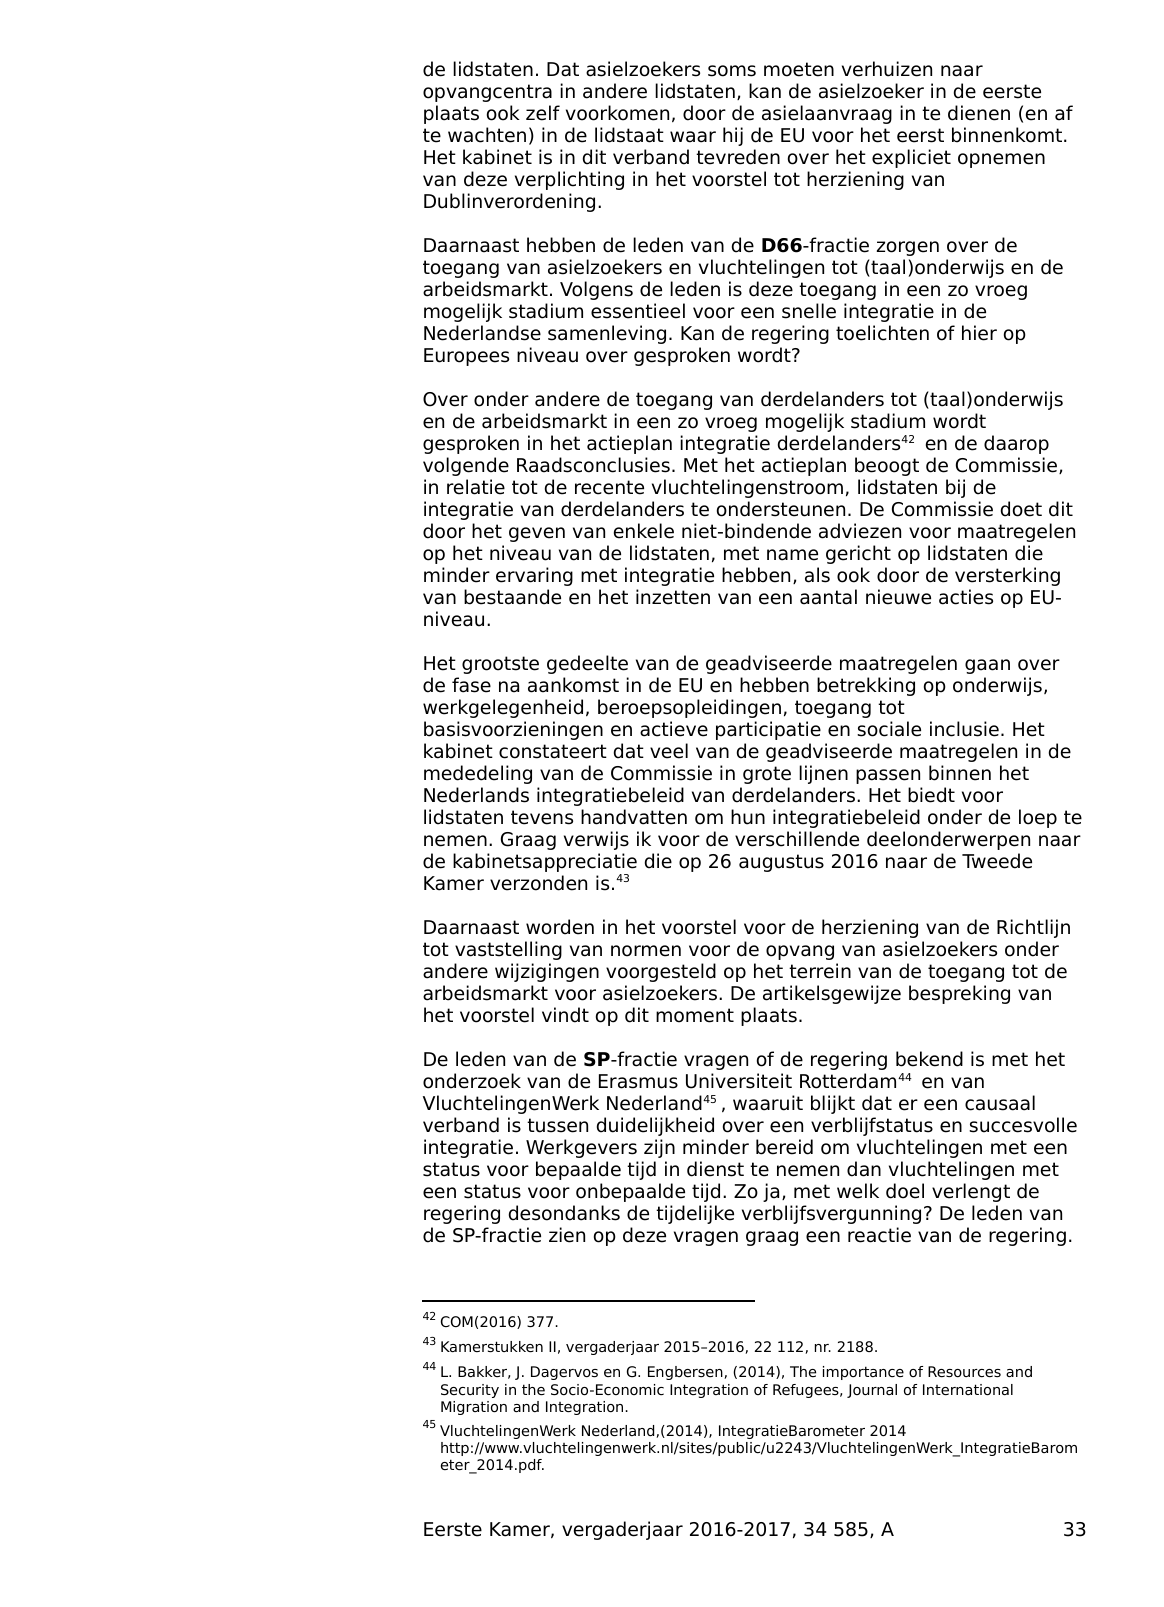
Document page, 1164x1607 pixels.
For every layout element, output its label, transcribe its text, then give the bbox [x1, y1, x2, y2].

text Kamerstukken II, vergaderjaar 2015–2016, 22 112, nr. 2188. [422, 1335, 1087, 1357]
text Het grootste gedeelte van de geadviseerde maatregelen gaan over de fase na aankomst in de EU en hebben betrekking op onderwijs, werkgelegenheid, beroepsopleidingen, toegang tot basisvoorzieningen en actieve participatie en sociale inclusie. Het kabinet constateert dat veel van de geadviseerde maatregelen in de mededeling van de Commissie in grote lijnen passen binnen het Nederlands integratiebeleid van derdelanders. Het biedt voor lidstaten tevens handvatten om hun integratiebeleid onder de loep te nemen. Graag verwijs ik voor de verschillende deelonderwerpen naar de kabinetsappreciatie die op 26 augustus 2016 naar de Tweede Kamer verzonden is. [422, 653, 1087, 895]
text COM(2016) 377. [422, 1310, 1087, 1332]
text Over onder andere de toegang van derdelanders tot (taal)onderwijs en de arbeidsmarkt in een zo vroeg mogelijk stadium wordt gesproken in het actieplan integratie derdelanders en de daarop volgende Raadsconclusies. Met het actieplan beoogt de Commissie, in relatie tot de recente vluchtelingenstroom, lidstaten bij de integratie van derdelanders te ondersteunen. De Commissie doet dit door het geven van enkele niet-bindende adviezen voor maatregelen op het niveau van de lidstaten, met name gericht op lidstaten die minder ervaring met integratie hebben, als ook door de versterking van bestaande en het inzetten van een aantal nieuwe acties op EU-niveau. [422, 389, 1087, 631]
text VluchtelingenWerk Nederland,(2014), IntegratieBarometer 2014 http://www.vluchtelingenwerk.nl/sites/public/u2243/VluchtelingenWerk_IntegratieBarometer_2014.pdf. [422, 1418, 1087, 1474]
text Daarnaast worden in het voorstel voor de herziening van de Richtlijn tot vaststelling van normen voor de opvang van asielzoekers onder andere wijzigingen voorgesteld op het terrein van de toegang tot de arbeidsmarkt voor asielzoekers. De artikelsgewijze bespreking van het voorstel vindt op dit moment plaats. [422, 917, 1087, 1027]
text De leden van de SP-fractie vragen of de regering bekend is met het onderzoek van de Erasmus Universiteit Rotterdam en van VluchtelingenWerk Nederland, waaruit blijkt dat er een causaal verband is tussen duidelijkheid over een verblijfstatus en succesvolle integratie. Werkgevers zijn minder bereid om vluchtelingen met een status voor bepaalde tijd in dienst te nemen dan vluchtelingen met een status voor onbepaalde tijd. Zo ja, met welk doel verlengt de regering desondanks de tijdelijke verblijfsvergunning? De leden van de SP-fractie zien op deze vragen graag een reactie van de regering. [422, 1049, 1087, 1247]
text L. Bakker, J. Dagervos en G. Engbersen, (2014), The importance of Resources and Security in the Socio-Economic Integration of Refugees, Journal of International Migration and Integration. [422, 1360, 1087, 1416]
text Daarnaast hebben de leden van de D66-fractie zorgen over de toegang van asielzoekers en vluchtelingen tot (taal)onderwijs en de arbeidsmarkt. Volgens de leden is deze toegang in een zo vroeg mogelijk stadium essentieel voor een snelle integratie in de Nederlandse samenleving. Kan de regering toelichten of hier op Europees niveau over gesproken wordt? [422, 235, 1087, 367]
text de lidstaten. Dat asielzoekers soms moeten verhuizen naar opvangcentra in andere lidstaten, kan de asielzoeker in de eerste plaats ook zelf voorkomen, door de asielaanvraag in te dienen (en af te wachten) in de lidstaat waar hij de EU voor het eerst binnenkomt. Het kabinet is in dit verband tevreden over het expliciet opnemen van deze verplichting in het voorstel tot herziening van Dublinverordening. [422, 59, 1087, 213]
